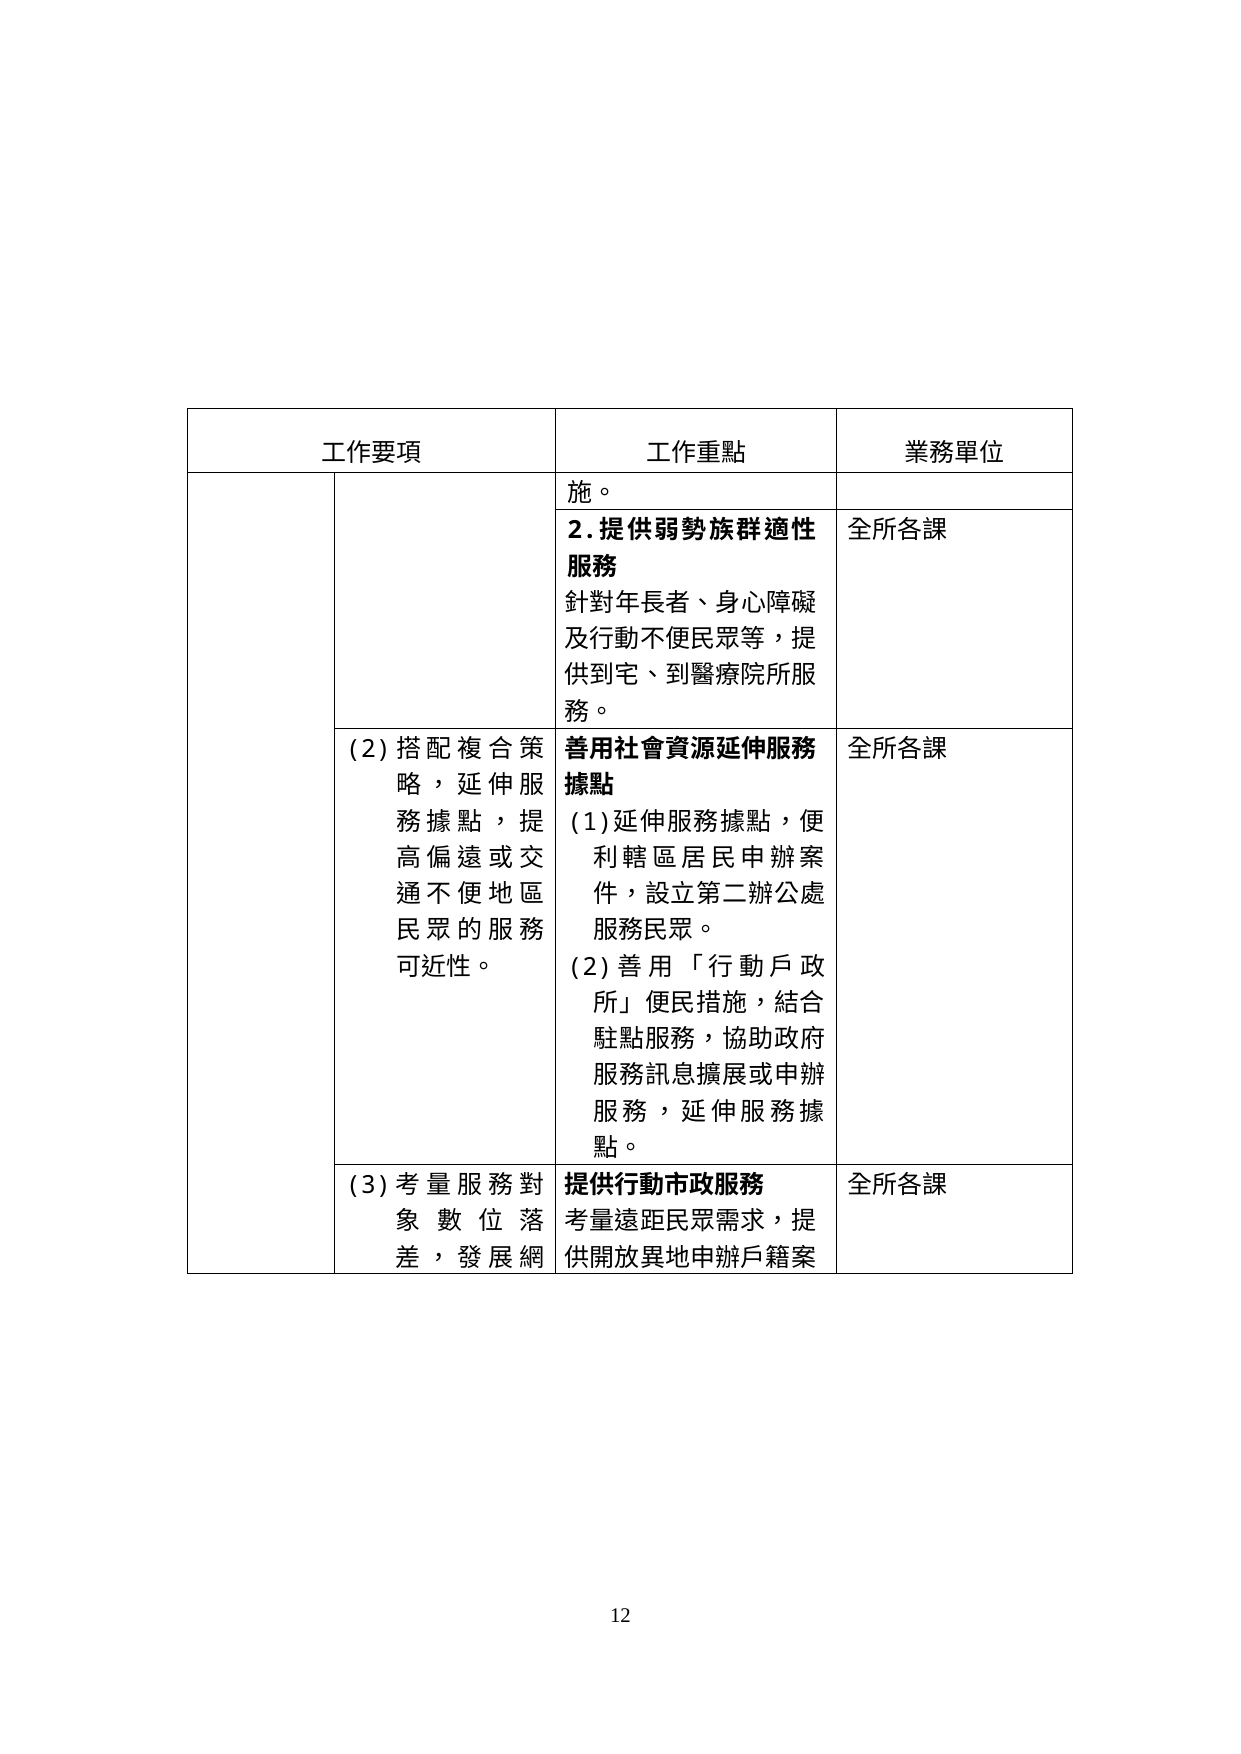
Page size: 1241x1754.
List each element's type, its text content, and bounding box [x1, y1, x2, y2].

table_cell 提供行動市政服務 考量遠距民眾需求，提供開放異地申辦戶籍案 [556, 1165, 836, 1273]
table_cell [335, 473, 555, 727]
table_cell 全所各課 [837, 1165, 1072, 1273]
table_header 業務單位 [837, 409, 1072, 472]
table_cell 善用社會資源延伸服務據點 (1)延伸服務據點，便利轄區居民申辦案件，設立第二辦公處服務民眾。 (2)善用「行動戶政所」便民措施，結合駐點服務，協助政府服務訊息擴展或申辦服務，延伸服務據點。 [556, 729, 836, 1163]
table_cell 搭配複合策略，延伸服務據點，提高偏遠或交通不便地區民眾的服務可近性。 [335, 729, 555, 1163]
table_header 工作重點 [556, 409, 836, 472]
table_cell [837, 473, 1072, 509]
table_header 工作要項 [188, 409, 555, 472]
table_cell 施。 [556, 473, 836, 509]
table_cell 考量服務對象數位落差，發展網 [335, 1165, 555, 1273]
table_cell 2.提供弱勢族群適性服務 針對年長者、身心障礙及行動不便民眾等，提供到宅、到醫療院所服務。 [556, 510, 836, 727]
table_cell [188, 473, 334, 1273]
table_cell 全所各課 [837, 510, 1072, 727]
table_cell 全所各課 [837, 729, 1072, 1163]
